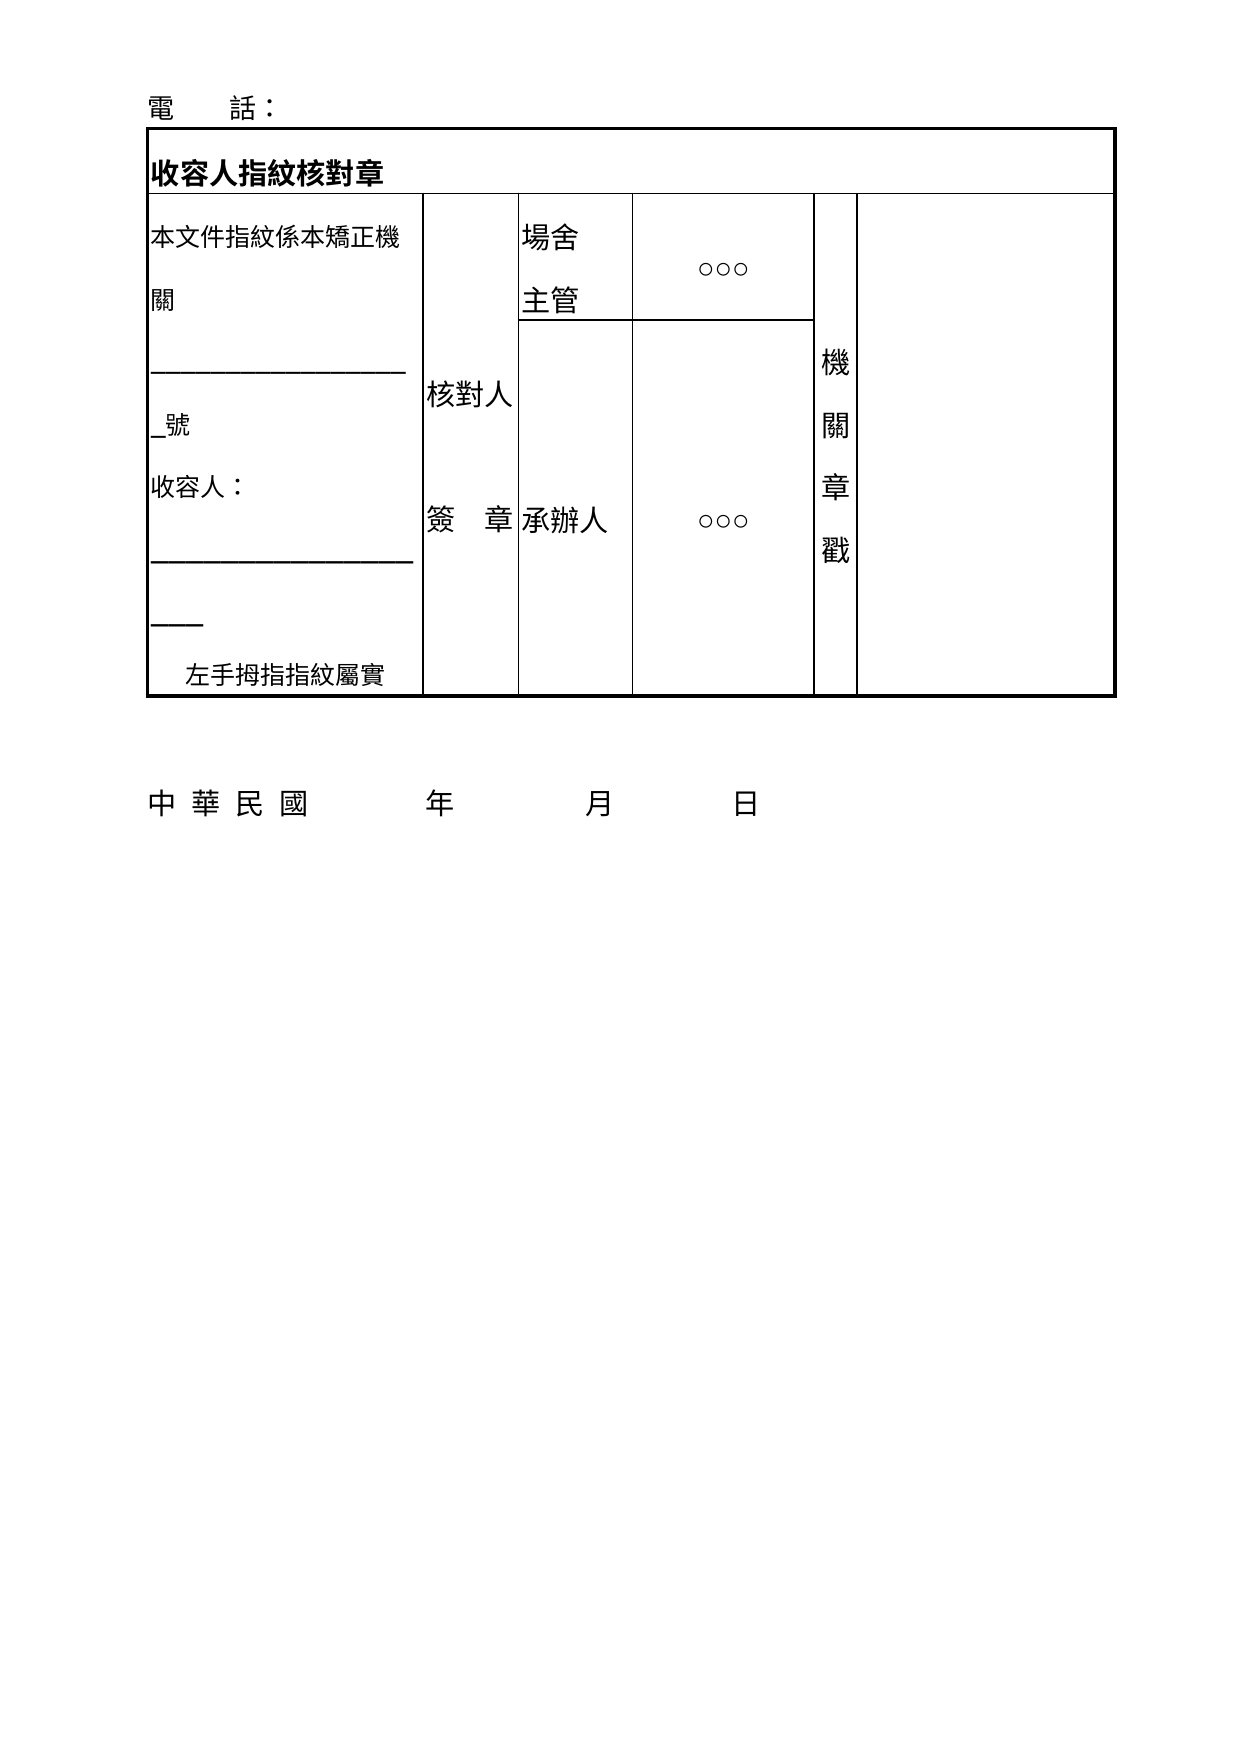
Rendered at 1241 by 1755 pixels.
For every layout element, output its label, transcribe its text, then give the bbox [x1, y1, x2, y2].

table_cell 本文件指紋係本矯正機關 __________________號 收容人： __________________ 左手拇指指紋屬實 [149, 194, 422, 694]
text 中 華 民 國 年 月 日 [148, 760, 1122, 822]
table_cell 核對人 簽 章 [424, 194, 518, 694]
table_cell 機關 章戳 [815, 194, 856, 694]
table_header 收容人指紋核對章 [149, 130, 1113, 193]
table_cell 承辦人 [519, 321, 632, 694]
table_cell ○○○ [633, 194, 813, 319]
table_cell [858, 194, 1113, 694]
table_cell ○○○ [633, 321, 813, 694]
text 電 話： [148, 64, 1122, 127]
table_cell 場舍 主管 [519, 194, 632, 319]
